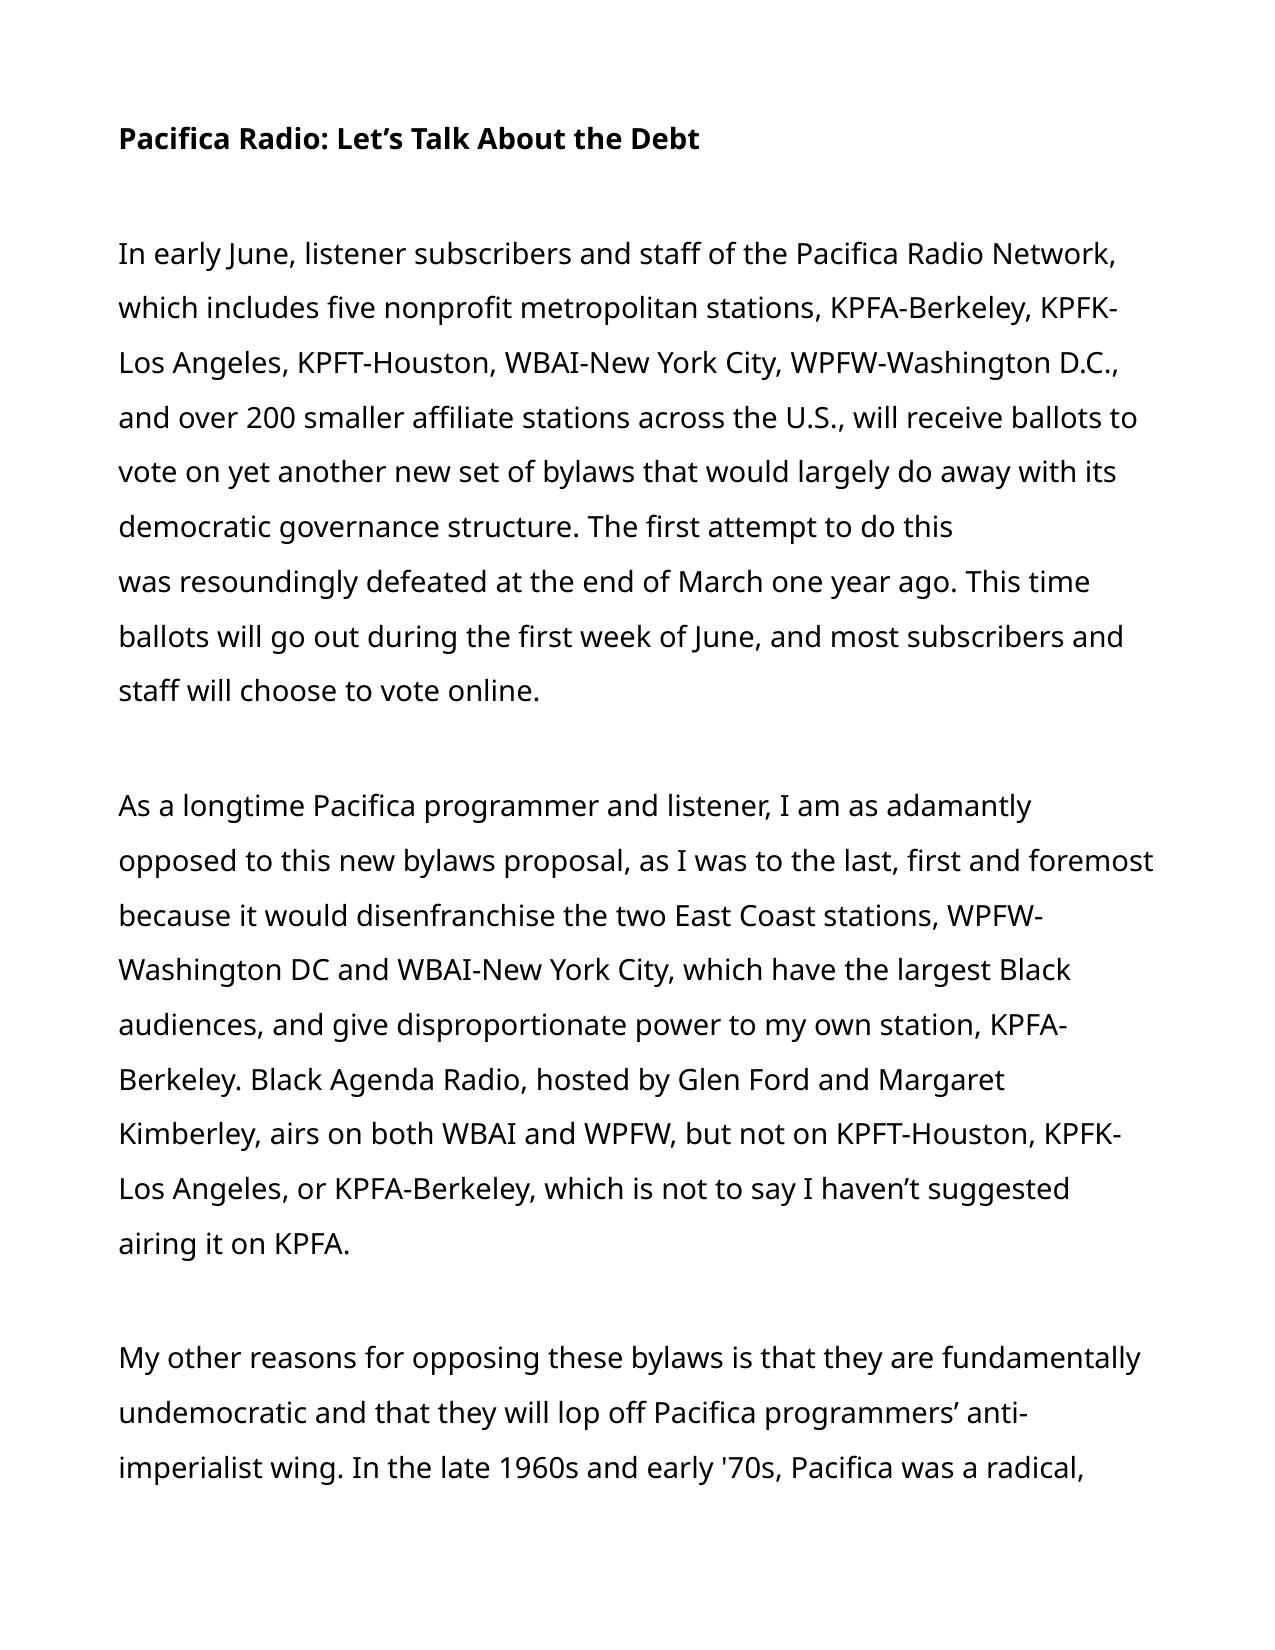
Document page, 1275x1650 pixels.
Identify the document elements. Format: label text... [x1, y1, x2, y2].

text My other reasons for opposing these bylaws is that they are fundamentally undemocratic and that they will lop off Pacifica programmers’ anti-imperialist wing. In the late 1960s and early '70s, Pacifica was a radical, [118, 1338, 1157, 1487]
text Pacifica Radio: Let’s Talk About the Debt [118, 118, 1157, 158]
text As a longtime Pacifica programmer and listener, I am as adamantly opposed to this new bylaws proposal, as I was to the last, first and foremost because it would disenfranchise the two East Coast stations, WPFW-Washington DC and WBAI-New York City, which have the largest Black audiences, and give disproportionate power to my own station, KPFA-Berkeley. Black Agenda Radio, hosted by Glen Ford and Margaret Kimberley, airs on both WBAI and WPFW, but not on KPFT-Houston, KPFK-Los Angeles, or KPFA-Berkeley, which is not to say I haven’t suggested airing it on KPFA. [118, 785, 1157, 1263]
text was resoundingly defeated at the end of March one year ago. This time ballots will go out during the first week of June, and most subscribers and staff will choose to vote online. [118, 561, 1157, 710]
text In early June, listener subscribers and staff of the Pacifica Radio Network, which includes five nonprofit metropolitan stations, KPFA-Berkeley, KPFK-Los Angeles, KPFT-Houston, WBAI-New York City, WPFW-Washington D.C., and over 200 smaller affiliate stations across the U.S., will receive ballots to vote on yet another new set of bylaws that would largely do away with its democratic governance structure. The first attempt to do this [118, 233, 1157, 546]
